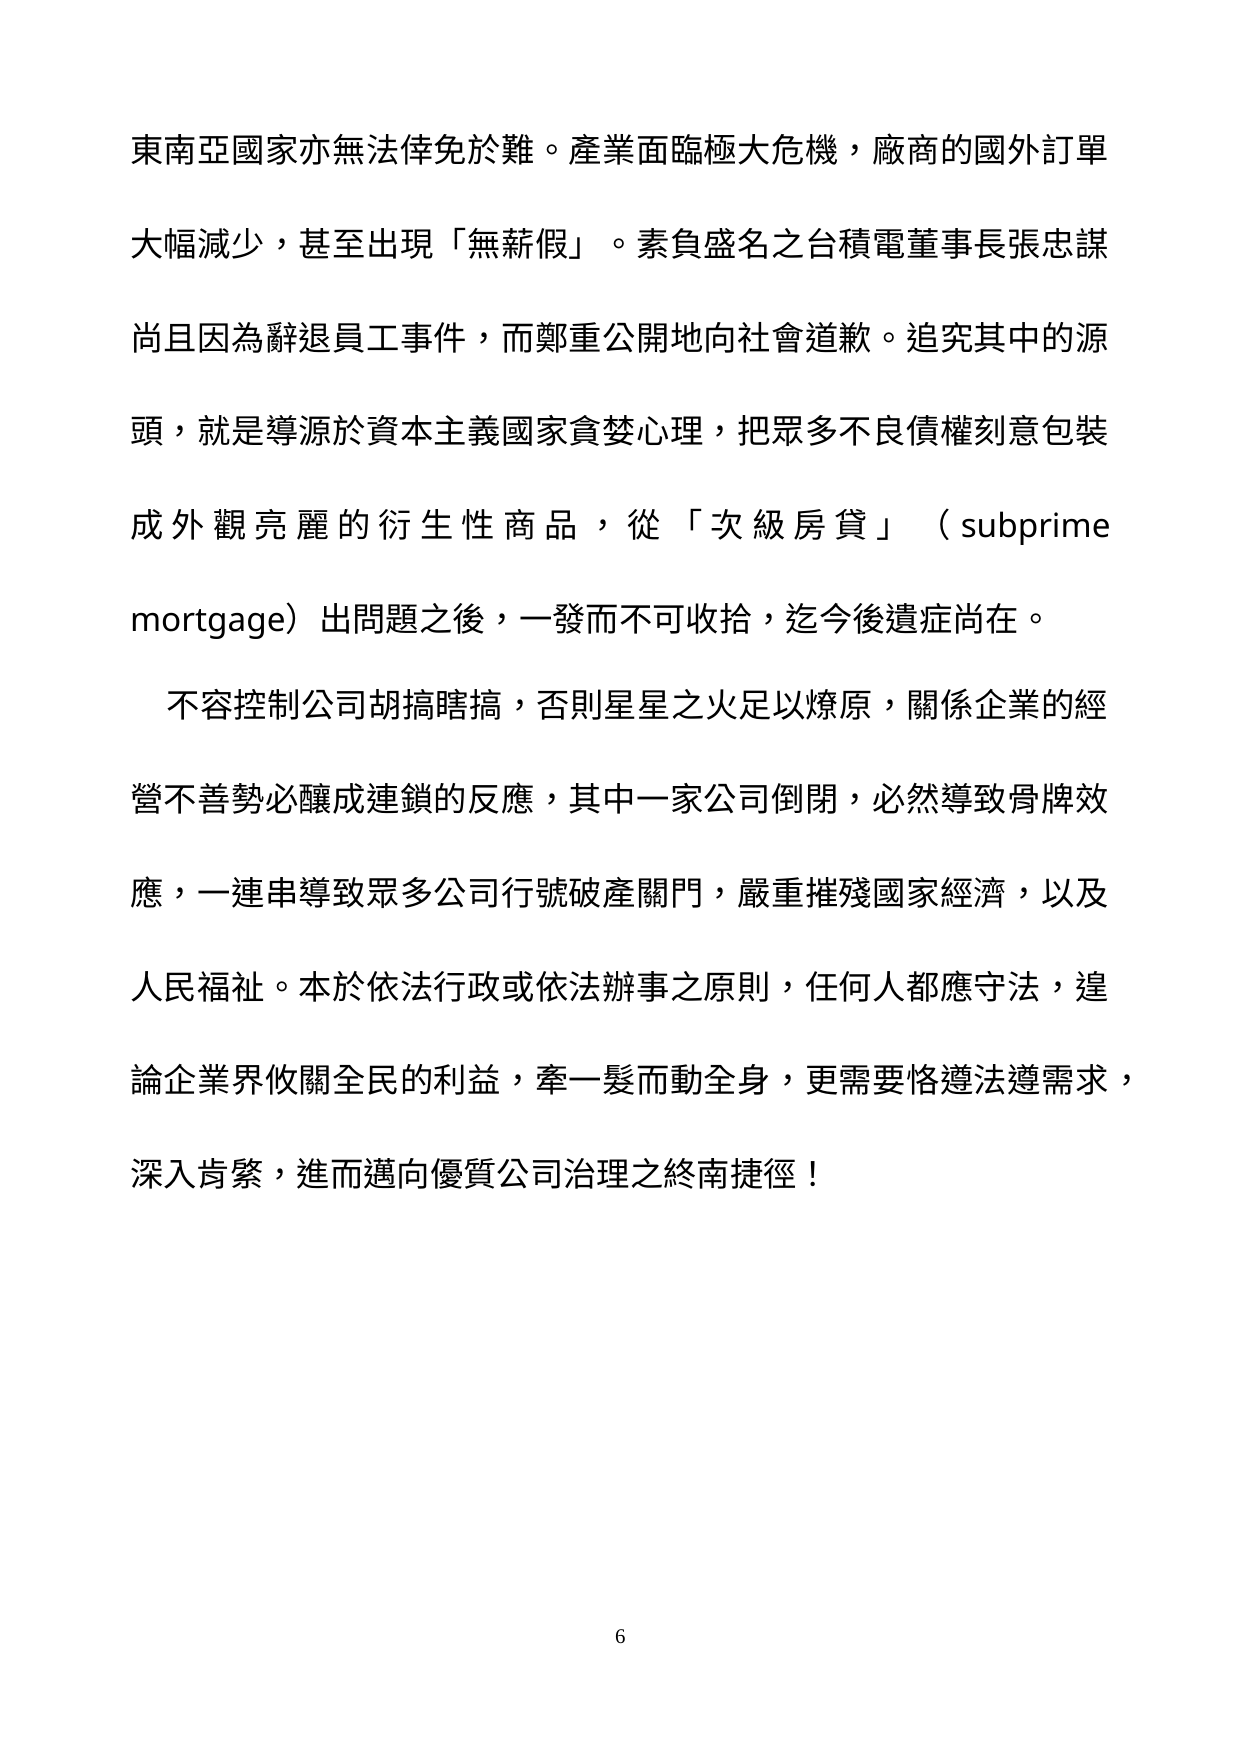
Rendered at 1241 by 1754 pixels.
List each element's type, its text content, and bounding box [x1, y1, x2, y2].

text 東南亞國家亦無法倖免於難。產業面臨極大危機，廠商的國外訂單大幅減少，甚至出現「無薪假」。素負盛名之台積電董事長張忠謀尚且因為辭退員工事件，而鄭重公開地向社會道歉。追究其中的源頭，就是導源於資本主義國家貪婪心理，把眾多不良債權刻意包裝成外觀亮麗的衍生性商品，從「次級房貸」（subprime mortgage）出問題之後，一發而不可收拾，迄今後遺症尚在。 [130, 106, 1110, 638]
text 不容控制公司胡搞瞎搞，否則星星之火足以燎原，關係企業的經營不善勢必釀成連鎖的反應，其中一家公司倒閉，必然導致骨牌效應，一連串導致眾多公司行號破產關門，嚴重摧殘國家經濟，以及人民福祉。本於依法行政或依法辦事之原則，任何人都應守法，遑論企業界攸關全民的利益，牽一髮而動全身，更需要恪遵法遵需求，深入肯綮，進而邁向優質公司治理之終南捷徑！ [130, 662, 1110, 1193]
